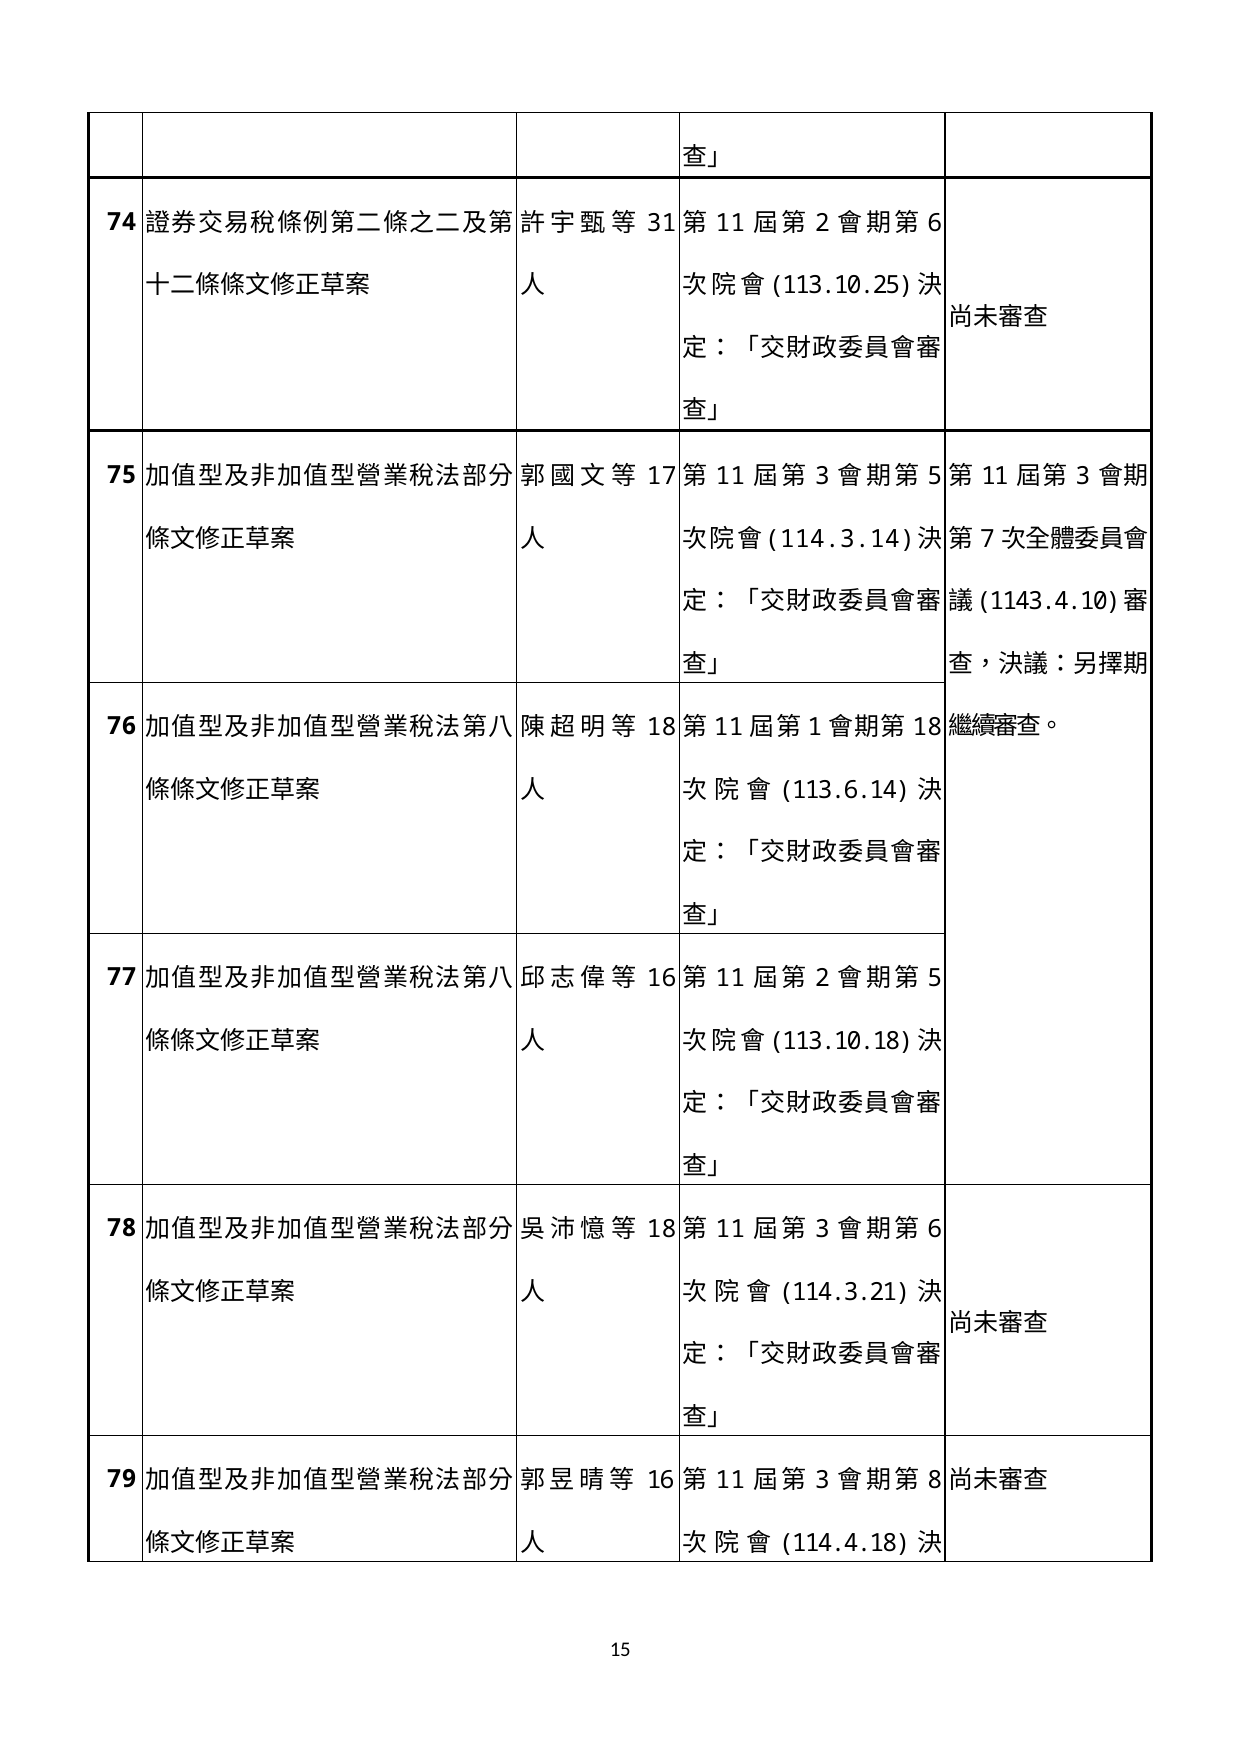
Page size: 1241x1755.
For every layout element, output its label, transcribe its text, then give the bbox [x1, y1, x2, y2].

table_cell 陳超明等18人 [517, 683, 679, 933]
table_cell 尚未審查 [946, 1436, 1150, 1561]
table_cell 證券交易稅條例第二條之二及第十二條條文修正草案 [143, 179, 516, 429]
table_cell 加值型及非加值型營業稅法部分條文修正草案 [143, 1436, 516, 1561]
table_cell 加值型及非加值型營業稅法部分條文修正草案 [143, 432, 516, 682]
table_cell [90, 934, 142, 1184]
table_cell 第11屆第2會期第5次院會(113.10.18)決定：「交財政委員會審查」 [680, 934, 944, 1184]
table_cell [90, 1185, 142, 1435]
table_cell [90, 432, 142, 682]
table_cell [90, 113, 142, 176]
table_cell 查」 [680, 113, 944, 176]
table_cell 郭昱晴等16人 [517, 1436, 679, 1561]
table_cell 吳沛憶等18人 [517, 1185, 679, 1435]
table_cell 許宇甄等31人 [517, 179, 679, 429]
table_cell 第11屆第3會期第7次全體委員會議(1143.4.10)審查，決議：另擇期繼續審查。 [946, 432, 1150, 1184]
table_cell [90, 1436, 142, 1561]
table_cell 邱志偉等16人 [517, 934, 679, 1184]
table_cell [517, 113, 679, 176]
table_cell 加值型及非加值型營業稅法第八條條文修正草案 [143, 934, 516, 1184]
table_cell 加值型及非加值型營業稅法部分條文修正草案 [143, 1185, 516, 1435]
table_cell [90, 683, 142, 933]
table_cell 郭國文等17人 [517, 432, 679, 682]
table_cell [90, 179, 142, 429]
table_cell 第11屆第2會期第6次院會(113.10.25)決定：「交財政委員會審查」 [680, 179, 944, 429]
table_cell [946, 113, 1150, 176]
table_cell 第11屆第3會期第5次院會(114.3.14)決定：「交財政委員會審查」 [680, 432, 944, 682]
table_cell [143, 113, 516, 176]
table_cell 尚未審查 [946, 1185, 1150, 1435]
table_cell 加值型及非加值型營業稅法第八條條文修正草案 [143, 683, 516, 933]
table_cell 第11屆第3會期第8次院會(114.4.18)決 [680, 1436, 944, 1561]
table_cell 尚未審查 [946, 179, 1150, 429]
table_cell 第11屆第3會期第6次院會(114.3.21)決定：「交財政委員會審查」 [680, 1185, 944, 1435]
table_cell 第11屆第1會期第18次院會(113.6.14)決定：「交財政委員會審查」 [680, 683, 944, 933]
